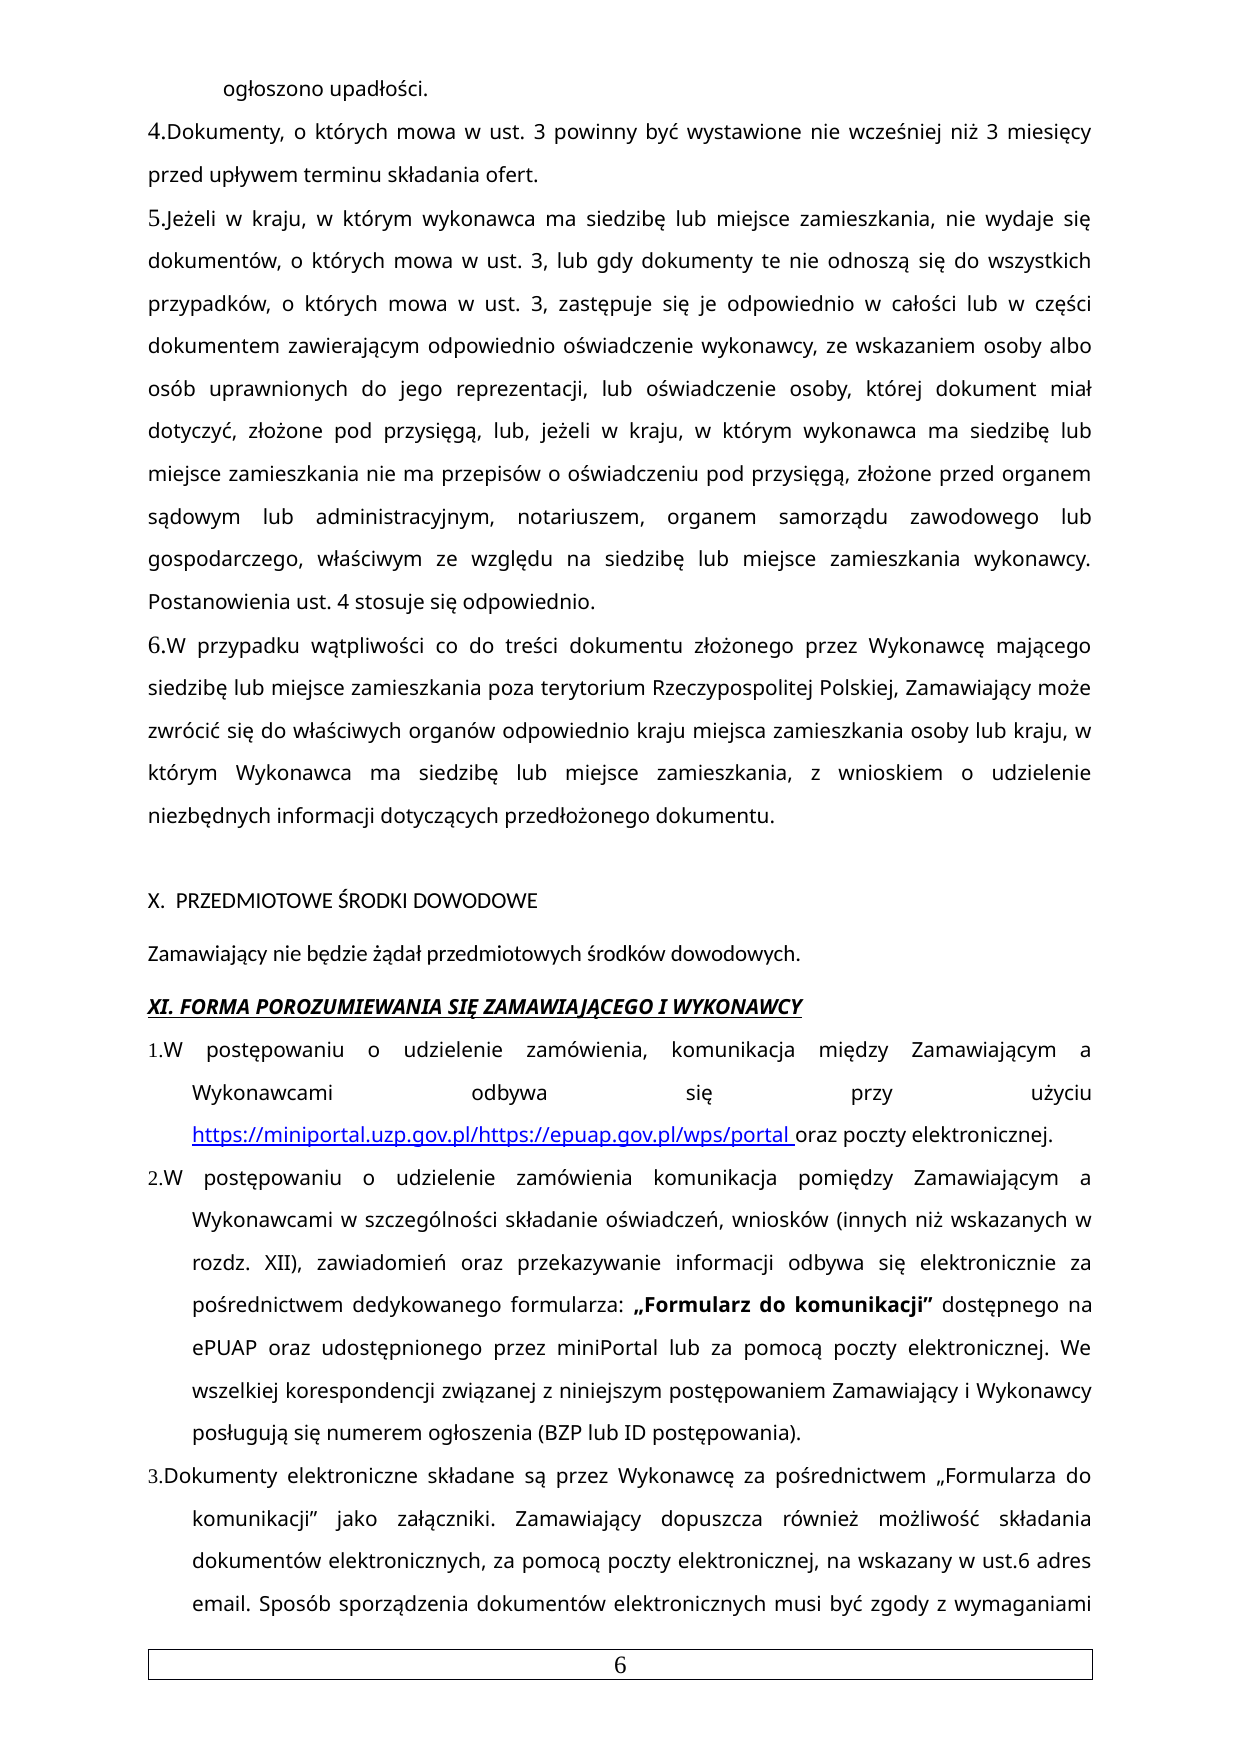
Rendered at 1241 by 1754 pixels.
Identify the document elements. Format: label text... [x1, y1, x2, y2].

list Jeżeli w kraju, w którym wykonawca ma siedzibę lub miejsce zamieszkania, nie wydaje się dokumentów, o których mowa w ust. 3, lub gdy dokumenty te nie odnoszą się do wszystkich przypadków, o których mowa w ust. 3, zastępuje się je odpowiednio w całości lub w części dokumentem zawierającym odpowiednio oświadczenie wykonawcy, ze wskazaniem osoby albo osób uprawnionych do jego reprezentacji, lub oświadczenie osoby, której dokument miał dotyczyć, złożone pod przysięgą, lub, jeżeli w kraju, w którym wykonawca ma siedzibę lub miejsce zamieszkania nie ma przepisów o oświadczeniu pod przysięgą, złożone przed organem sądowym lub administracyjnym, notariuszem, organem samorządu zawodowego lub gospodarczego, właściwym ze względu na siedzibę lub miejsce zamieszkania wykonawcy. Postanowienia ust. 4 stosuje się odpowiednio. [148, 203, 1093, 616]
list W postępowaniu o udzielenie zamówienia komunikacja pomiędzy Zamawiającym a Wykonawcami w szczególności składanie oświadczeń, wniosków (innych niż wskazanych w rozdz. XII), zawiadomień oraz przekazywanie informacji odbywa się elektronicznie za pośrednictwem dedykowanego formularza: „Formularz do komunikacji” dostępnego na ePUAP oraz udostępnionego przez miniPortal lub za pomocą poczty elektronicznej. We wszelkiej korespondencji związanej z niniejszym postępowaniem Zamawiający i Wykonawcy posługują się numerem ogłoszenia (BZP lub ID postępowania). [148, 1163, 1093, 1447]
text Zamawiający nie będzie żądał przedmiotowych środków dowodowych. [148, 939, 1093, 967]
list Dokumenty elektroniczne składane są przez Wykonawcę za pośrednictwem „Formularza do komunikacji” jako załączniki. Zamawiający dopuszcza również możliwość składania dokumentów elektronicznych, za pomocą poczty elektronicznej, na wskazany w ust.6 adres email. Sposób sporządzenia dokumentów elektronicznych musi być zgody z wymaganiami [148, 1461, 1093, 1617]
text XI. FORMA POROZUMIEWANIA SIĘ ZAMAWIAJĄCEGO I WYKONAWCY [148, 992, 1005, 1021]
list W postępowaniu o udzielenie zamówienia, komunikacja między Zamawiającym a Wykonawcami odbywa się przy użyciu https://miniportal.uzp.gov.pl/https://epuap.gov.pl/wps/portal oraz poczty elektronicznej. [148, 1035, 1093, 1149]
list ogłoszono upadłości. [223, 74, 1093, 102]
list Dokumenty, o których mowa w ust. 3 powinny być wystawione nie wcześniej niż 3 miesięcy przed upływem terminu składania ofert. [148, 116, 1093, 188]
text X. PRZEDMIOTOWE ŚRODKI DOWODOWE [148, 886, 1093, 914]
list W przypadku wątpliwości co do treści dokumentu złożonego przez Wykonawcę mającego siedzibę lub miejsce zamieszkania poza terytorium Rzeczypospolitej Polskiej, Zamawiający może zwrócić się do właściwych organów odpowiednio kraju miejsca zamieszkania osoby lub kraju, w którym Wykonawca ma siedzibę lub miejsce zamieszkania, z wnioskiem o udzielenie niezbędnych informacji dotyczących przedłożonego dokumentu. [148, 630, 1093, 829]
